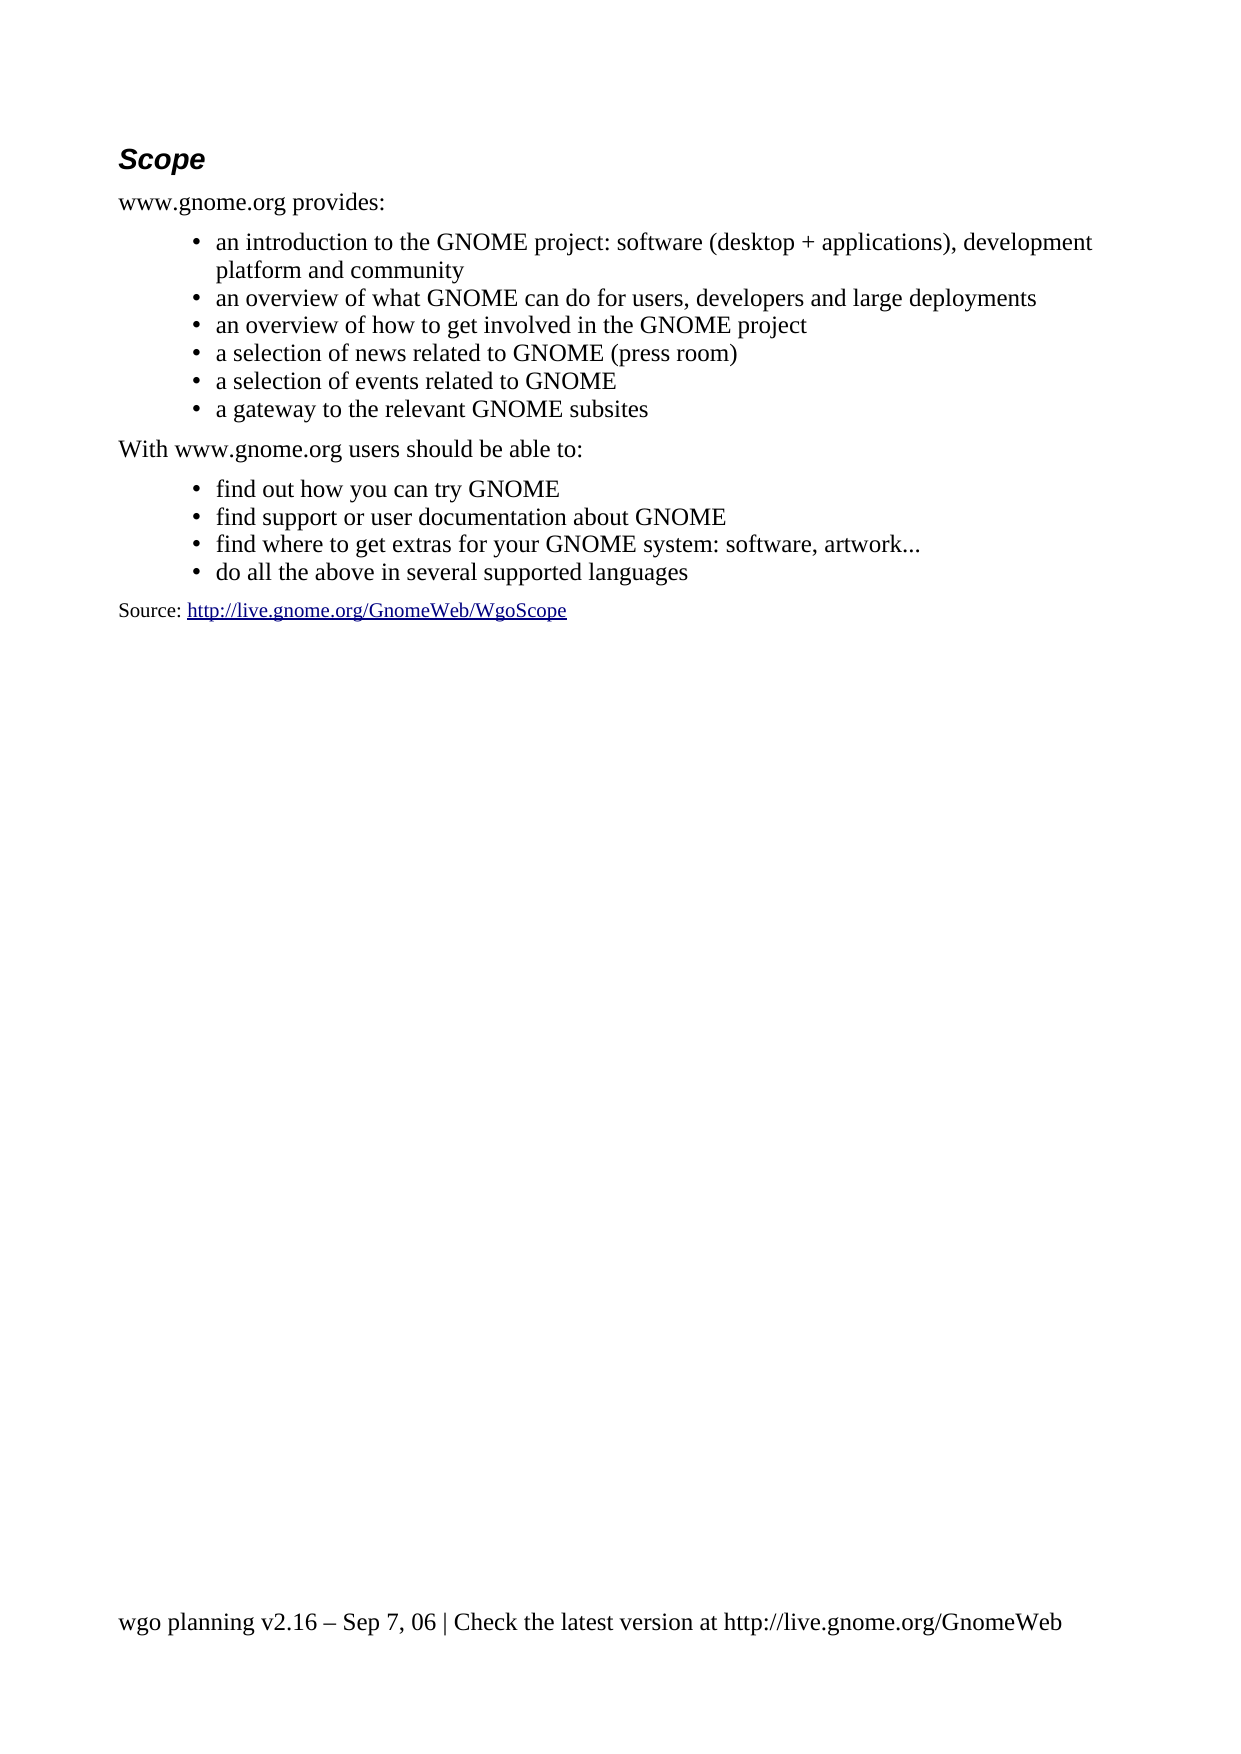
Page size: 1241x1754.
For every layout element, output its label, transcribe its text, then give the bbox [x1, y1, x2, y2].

text Source: http://live.gnome.org/GnomeWeb/WgoScope [118, 598, 1122, 622]
list find where to get extras for your GNOME system: software, artwork... [192, 531, 1122, 558]
list a selection of events related to GNOME [192, 367, 1122, 395]
subtitle Scope [118, 143, 1122, 176]
list find support or user documentation about GNOME [192, 503, 1122, 531]
list a gateway to the relevant GNOME subsites [192, 395, 1122, 422]
list a selection of news related to GNOME (press room) [192, 339, 1122, 367]
list an introduction to the GNOME project: software (desktop + applications), development platform and community [192, 228, 1122, 284]
list an overview of what GNOME can do for users, developers and large deployments [192, 284, 1122, 312]
text www.gnome.org provides: [118, 188, 1122, 216]
list do all the above in several supported languages [192, 558, 1122, 586]
list find out how you can try GNOME [192, 475, 1122, 503]
text With www.gnome.org users should be able to: [118, 435, 1122, 463]
list an overview of how to get involved in the GNOME project [192, 312, 1122, 339]
